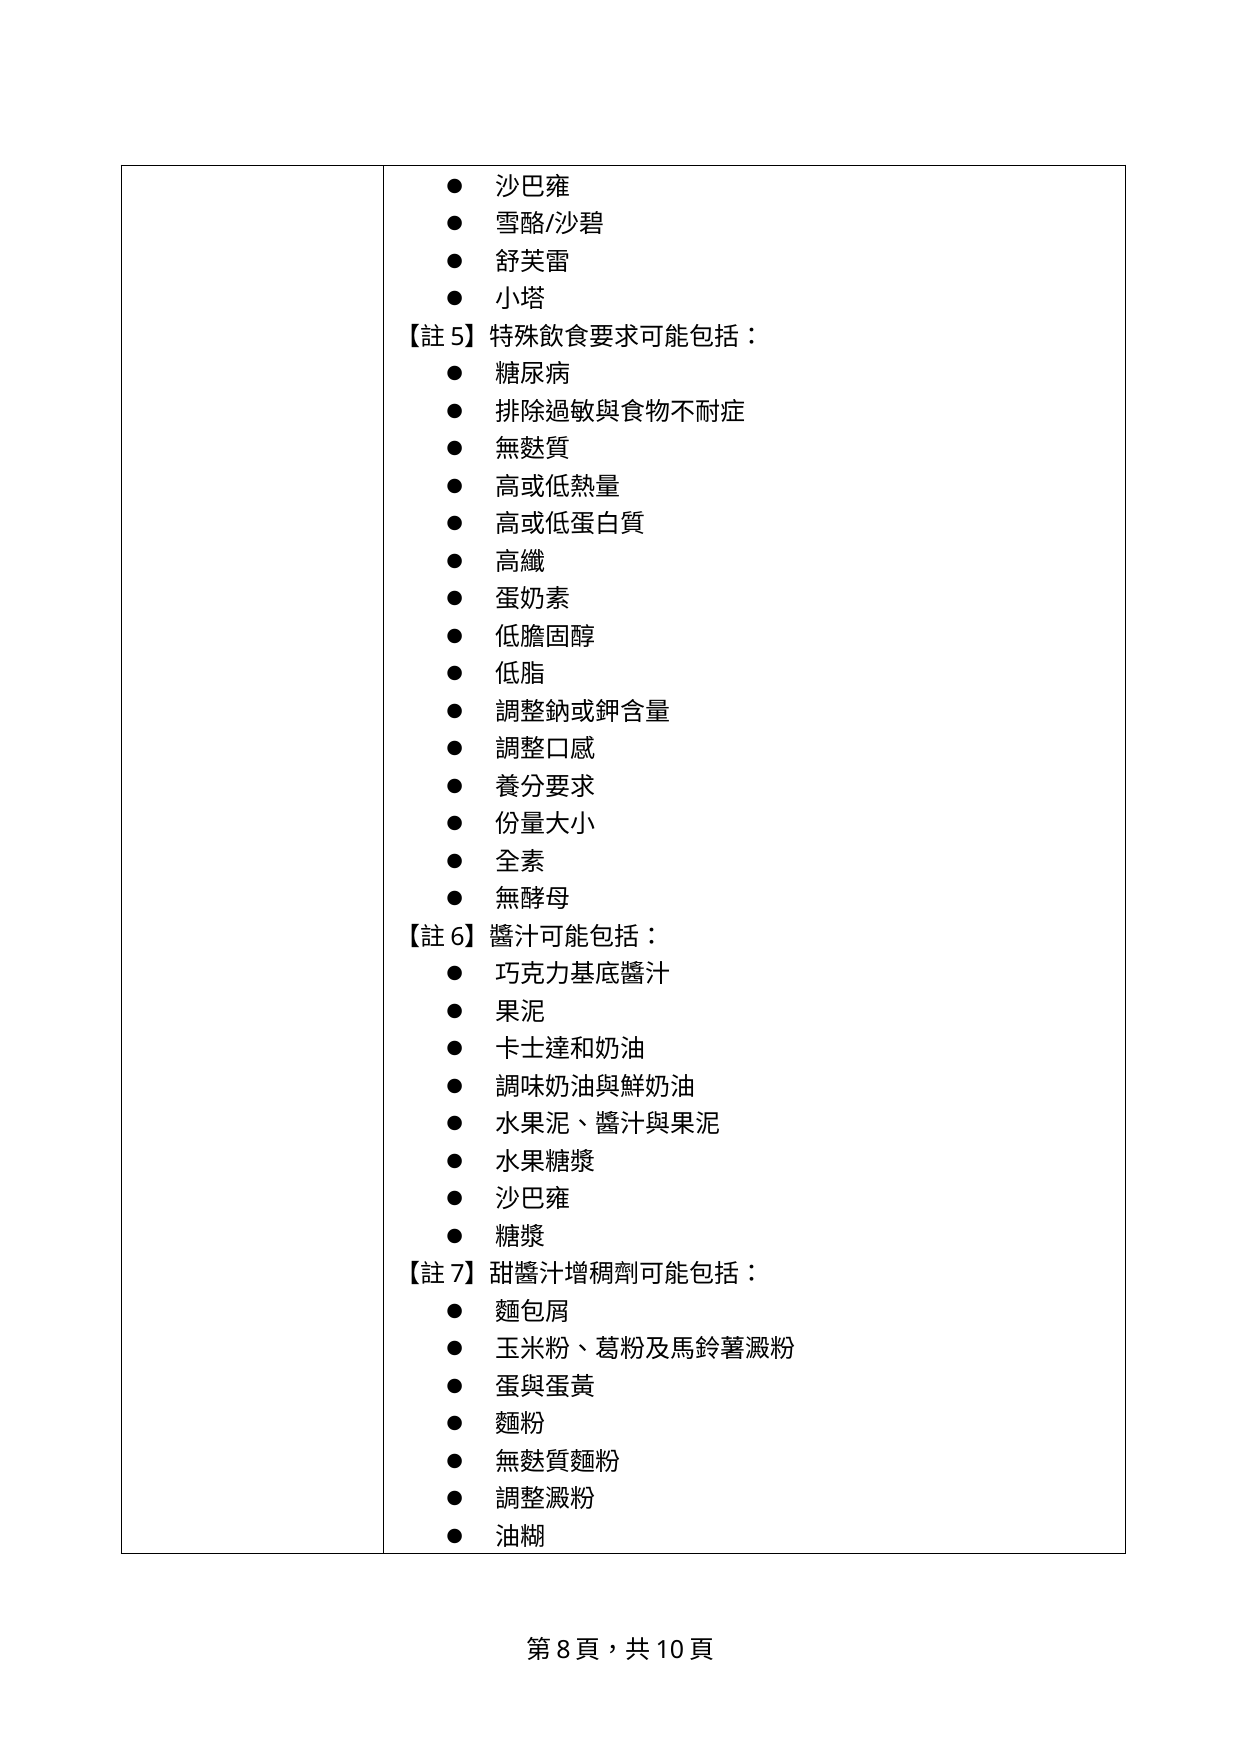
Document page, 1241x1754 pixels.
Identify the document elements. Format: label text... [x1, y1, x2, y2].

table_cell [122, 166, 383, 1553]
table_cell 【註1】食物製作要求可能包括： 截止期限 份量管制 製作數量 特殊顧客要求 特殊飲食需求 標準食譜 【註2】材料可能包括： 零脂肪 低碳水化合物 低脂 低麩質 低卡 低糖 替代品： 無麩質麵粉 無酵母麵粉 無糖甜味劑 無糖 適用： 特殊飲食食譜 標準食譜 無已知過敏反應 全素 【註3】設備可能包括： 醋酸塑膠片 打蛋器 攪拌機 細切機 砧板 商業攪拌機與配件 堅果與水果切割工具 裝飾設備： 噴燈（瓦斯噴槍) 巧克力噴槍 極細糖粉篩 細花嘴 糖粉與可可粉篩 不沾模 網模 模板 油炸機 甜點供應用具： 甜點盤 盤子 玻璃 碗 杯子 餐具 小與大尺寸打蛋器與過濾器 極細糖粉篩 板模與一般派圈 刨絲器 焗烤盤 製冰機 冰淇淋機 新穎的慕斯蛋糕模形 工業用食物調理機，例如robot coupe 榨汁機 刀具，包含大型鋸齒蛋糕刀 各種大小的勺子 測量工具： 公制量杯 攪拌機 烤模與烤盤： 小型塔派（上方無派皮覆蓋) 炸彈冰淇淋蛋糕（以半圓模型製作的甜點，內填入大量冰淇淋，法文稱Bombe Glacée，形似砲彈而得名) 手指餅乾蛋糕（以手指餅乾圍繞蛋糕周圍，多為海綿蛋糕內填入卡士達醬或水果) 小起司蛋糕（Dariole，法式傳統起司蛋糕，其使用高筒的圓模製作，甜鹹皆可，可變化不同口味如魚、蔬菜) 烤箱 平底鍋： 法式薄餅 歐姆蛋（蛋包） 小煎餅 擠花袋與配件 分片器 陶瓷烤盅 一系列大、小容量用的平底鍋和鍋子 明火烤箱 秤 匙 服務夾與服務鏟 不鏽鋼盆組 串叉： 金屬 竹子 蘇芙雷杯（陶瓷杯) 刮刀 湯匙： 木匙 大型一般湯匙與有洞湯匙 蒸鍋： 蒸烤箱 獨立型蒸籠 中式蒸籠 儲存容器與托盤 甜品推車或甜點自助餐桌 榨汁機（品牌名：Vitamiser） 打蛋器 冷卻網架 【註4】甜點可能包括： 巴伐利亞奶油（Bavarois，法文，中文直譯亦稱巴巴露亞，似慕斯口感，含吉利丁的甜點） 炸彈冰淇淋蛋糕 手指餅乾蛋糕（以手指餅乾圍繞蛋糕周圍，多為海綿蛋糕內填入卡士達醬或水果） 冷的 法式薄餅 卡士達和鮮奶油 熱的 焦糖布丁 糖果 炸物 冷凍的 冰淇淋 蛋白霜 慕斯 歐姆蛋 百匯 派 預製水果 布丁 沙巴雍 雪酪/沙碧 舒芙雷 小塔 【註5】特殊飲食要求可能包括： 糖尿病 排除過敏與食物不耐症 無麩質 高或低熱量 高或低蛋白質 高纖 蛋奶素 低膽固醇 低脂 調整鈉或鉀含量 調整口感 養分要求 份量大小 全素 無酵母 【註6】醬汁可能包括： 巧克力基底醬汁 果泥 卡士達和奶油 調味奶油與鮮奶油 水果泥、醬汁與果泥 水果糖漿 沙巴雍 糖漿 【註7】甜醬汁增稠劑可能包括： 麵包屑 玉米粉、葛粉及馬鈴薯澱粉 蛋與蛋黃 麵粉 無麩質麵粉 調整澱粉 油糊 無酵母麵粉 【註8】調整食物品質可能係指： 乾濕材料比 口味： 辣 甜 溫度 口感： 口感輕盈或厚重 乾淨 乳脂感 酥 脆 含有纖維 強烈 有如棉花糖 濕潤 慕斯 濃郁 光滑 柔順 絲綢般 【註9】配件可能包括： 鮮奶油 冰淇淋 醬汁 【註10】盤飾與裝飾可能包括： 彩色及調味糖 新鮮、醃漬或糖漬水果 糖果 果凍 巧克力屑 灑糖粉 整顆堅果或堅果角 【註11】調整呈現方式可能涉及： 變換配件與盤飾以更加吸引人： 平衡 顏色 對比 為了以下實用性變換盛盤食物： 顧客食用 服務 擦去滴下或灑出物 【註12】展示可能涉及使用： 展示櫃，包括溫度控制櫃 甜點推車 【註13】環境條件係指適當的： 空氣 濕度 光線 包裝 溫度 使用容器 通風 [384, 166, 1125, 1553]
